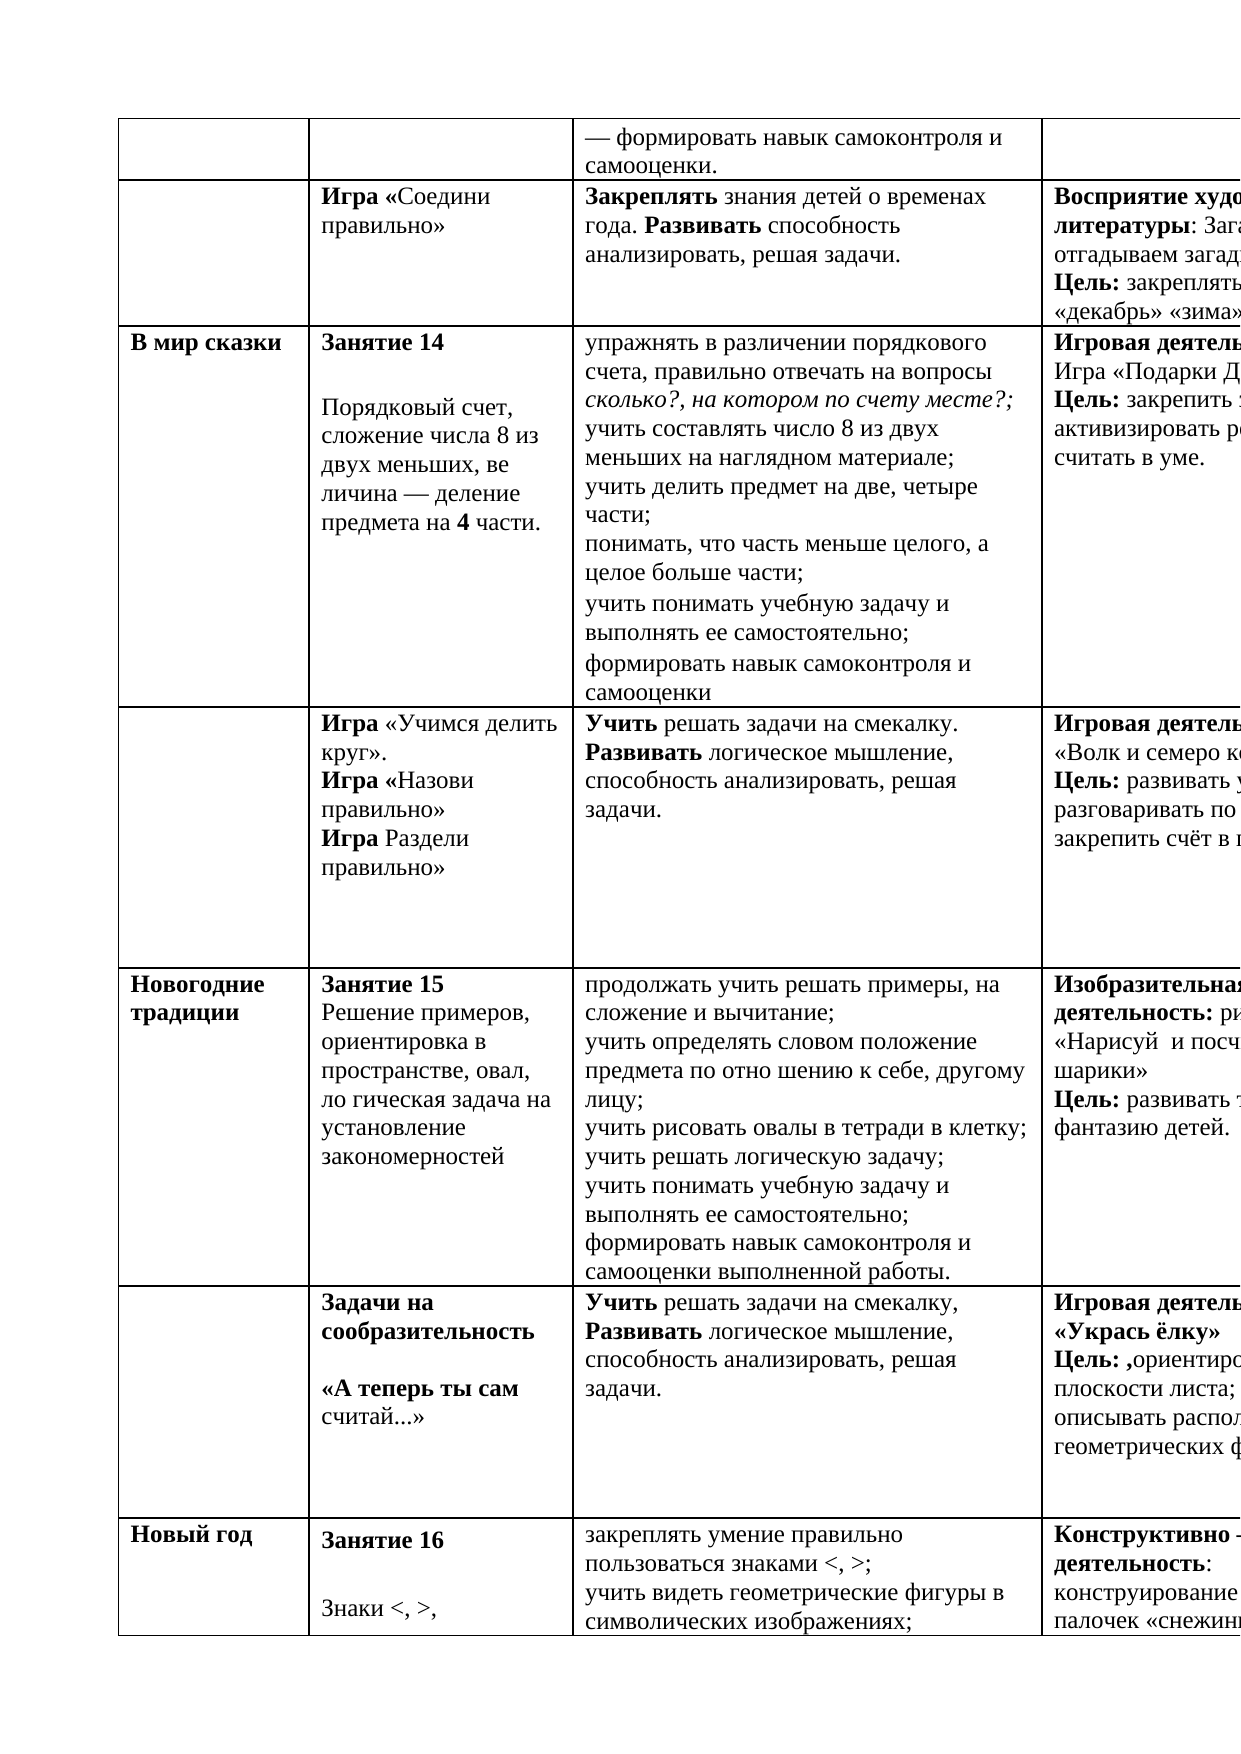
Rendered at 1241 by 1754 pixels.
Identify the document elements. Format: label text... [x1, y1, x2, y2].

table_cell упражнять в различении порядкового счета, правильно отвечать на вопросы сколько?, на котором по счету месте?; учить составлять число 8 из двух меньших на наглядном материале; учить делить предмет на две, четыре части; понимать, что часть меньше целого, а целое больше ча­сти; учить понимать учебную задачу и выполнять ее самосто­ятельно; формировать навык самоконтроля и самооценки [574, 327, 1041, 706]
table_cell Занятие 14 Порядковый счет, сложение числа 8 из двух меньших, ве личина — деление предмета на 4 части. [310, 327, 572, 706]
table_cell Игровая деятельность: «Волк и семеро козлят» Цель: развивать умение разговаривать по ролям, закрепить счёт в пределах8. [1043, 708, 1240, 967]
table_cell Занятие 16 Знаки <, >, [310, 1519, 572, 1635]
table_cell Игра «Учимся делить круг». Игра «Назови правильно» Игра Раздели правильно» [310, 708, 572, 967]
table_cell [119, 708, 308, 967]
table_cell Игра «Соедини правильно» [310, 181, 572, 325]
table_cell Конструктивно – модельная деятельность: конструирование из счетных палочек «снежинки» Цель: продолжать развивать конструктивные навыки детей. [1043, 1519, 1240, 1635]
table_cell В мир сказки [119, 327, 308, 706]
table_cell Восприятие художественной литературы: Загадываем и отгадываем загадки. Цель: закреплять понятия «декабрь» «зима» [1043, 181, 1240, 325]
table_cell Игровая деятельность: Игра «Подарки Деда Мороза» Цель: закрепить знание , активизировать речь. учить считать в уме. [1043, 327, 1240, 706]
table_cell Учить решать задачи на смекалку, Развивать логическое мышление, способность анализировать, решая задачи. [574, 1287, 1041, 1517]
table_cell Учить решать задачи на смекалку. Развивать логическое мышление, способность анализировать, решая задачи. [574, 708, 1041, 967]
table_cell закреплять умение правильно пользоваться знаками <, >; учить видеть геометрические фигуры в символических изображениях; [574, 1519, 1041, 1635]
table_cell Игровая деятельность: использование ИКТ «Магазин одежда» Цель: Закрепить знание об образование числа8. [1043, 119, 1240, 179]
table_cell Новый год [119, 1519, 308, 1635]
table_cell продолжать учить решать примеры, на сложение и вычи­тание; учить определять словом положение предмета по отно шению к себе, другому лицу; учить рисовать овалы в тетради в клетку; учить решать логическую задачу; учить понимать учебную задачу и выполнять ее самостоятельно; формировать навык самоконтроля и самооценки выполненной работы. [574, 969, 1041, 1285]
table_cell [119, 119, 308, 179]
table_cell Закреплять знания детей о временах года. Развивать способность анализировать, решая задачи. [574, 181, 1041, 325]
table_cell Занятие 15 Решение примеров, ориентировка в пространстве, овал, ло гическая задача на установление закономерностей [310, 969, 572, 1285]
table_cell Новогодние традиции [119, 969, 308, 1285]
table_cell — формировать навык самоконтроля и самооценки. [574, 119, 1041, 179]
table_cell [119, 181, 308, 325]
table_cell [310, 119, 572, 179]
table_cell [119, 1287, 308, 1517]
table_cell Задачи на сообразительность «А теперь ты сам считай...» [310, 1287, 572, 1517]
table_cell Изобразительная деятельность: рисование «Нарисуй и посчитай на елке шарики» Цель: развивать творческую фантазию детей. [1043, 969, 1240, 1285]
table_cell Игровая деятельность: «Укрась ёлку» Цель: ,ориентировка на плоскости листа; учить описывать расположение геометрических фигур [1043, 1287, 1240, 1517]
